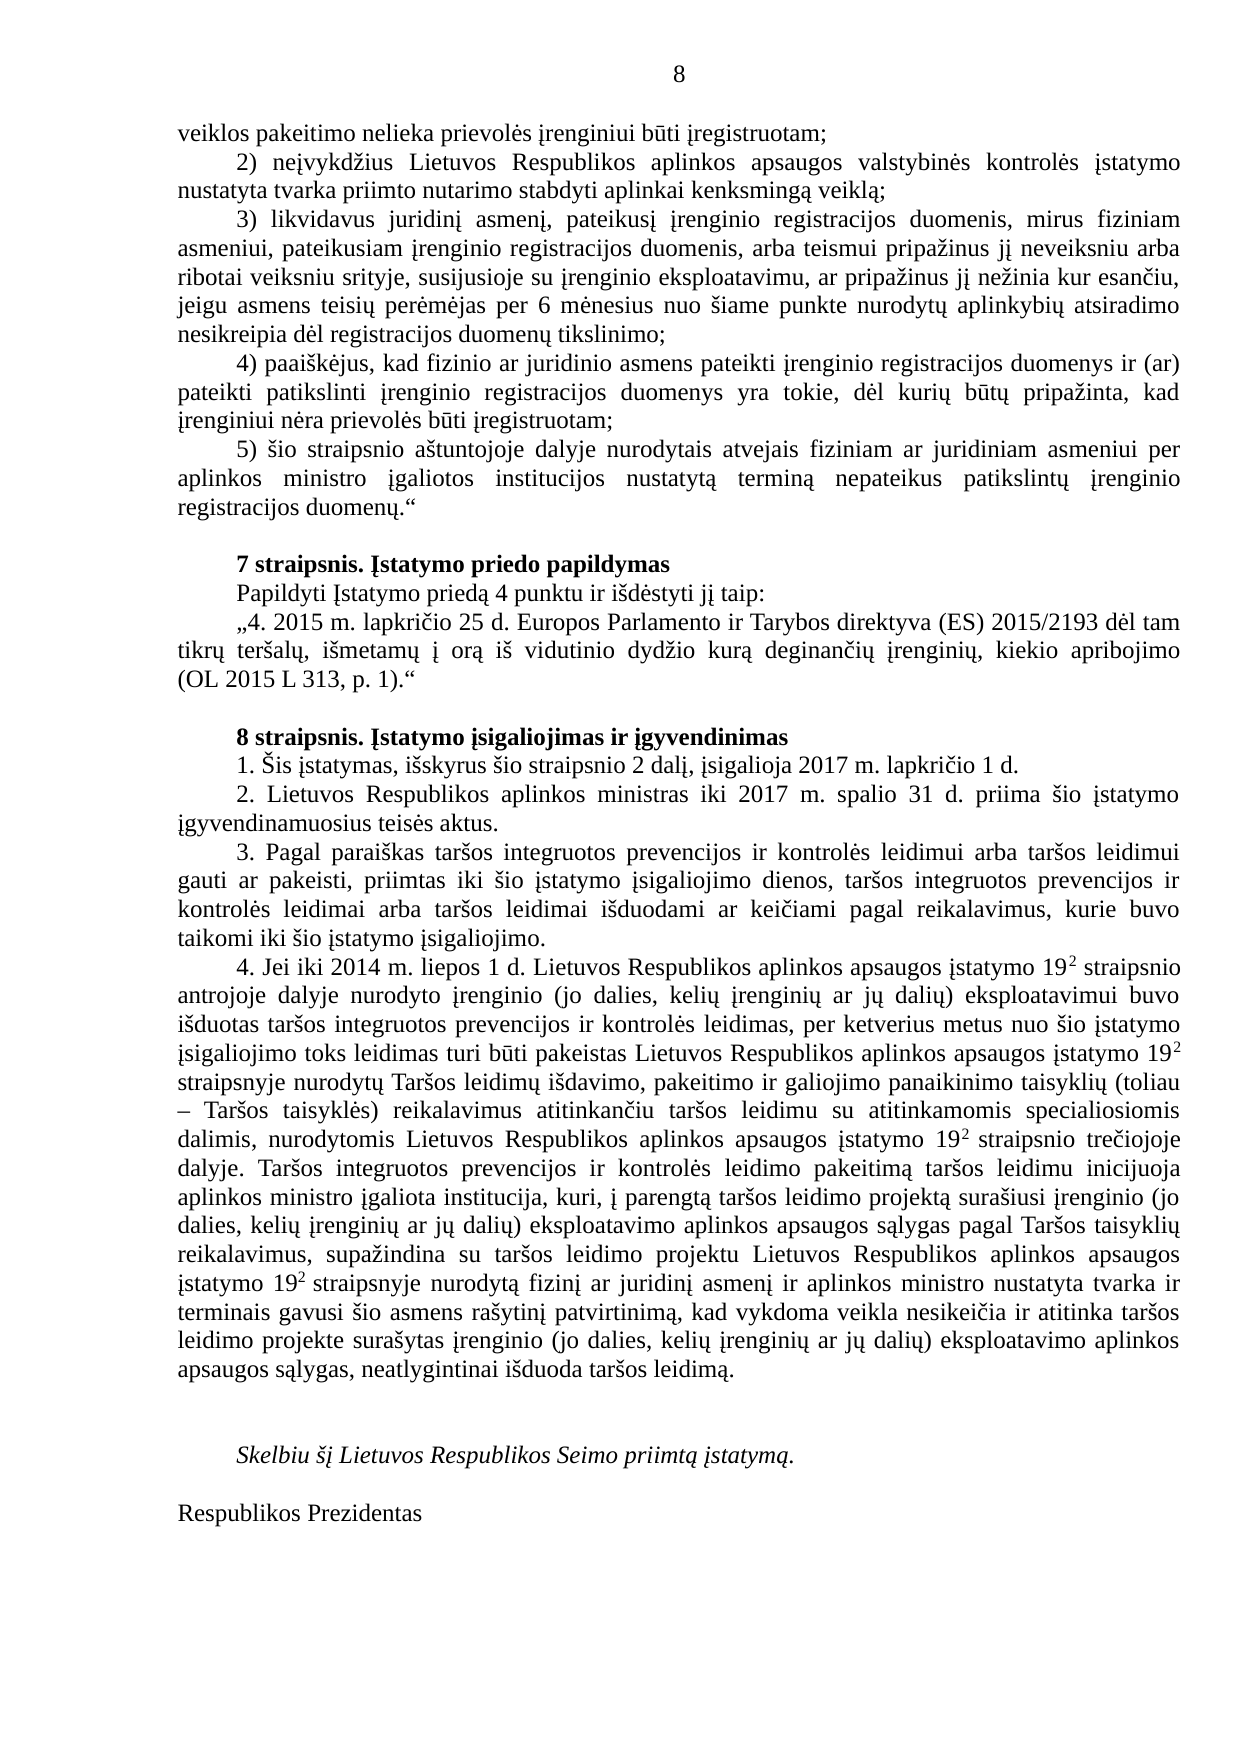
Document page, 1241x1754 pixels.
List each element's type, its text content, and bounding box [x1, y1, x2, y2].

text 1. Šis įstatymas, išskyrus šio straipsnio 2 dalį, įsigalioja 2017 m. lapkričio 1 d. [177, 751, 1181, 779]
text 2) neįvykdžius Lietuvos Respublikos aplinkos apsaugos valstybinės kontrolės įstatymo nustatyta tvarka priimto nutarimo stabdyti aplinkai kenksmingą veiklą; [177, 147, 1181, 204]
text 5) šio straipsnio aštuntojoje dalyje nurodytais atvejais fiziniam ar juridiniam asmeniui per aplinkos ministro įgaliotos institucijos nustatytą terminą nepateikus patikslintų įrenginio registracijos duomenų.“ [177, 434, 1181, 521]
text Respublikos Prezidentas [177, 1498, 1181, 1527]
text veiklos pakeitimo nelieka prievolės įrenginiui būti įregistruotam; [177, 118, 1181, 147]
text 4. Jei iki 2014 m. liepos 1 d. Lietuvos Respublikos aplinkos apsaugos įstatymo 192 straipsnio antrojoje dalyje nurodyto įrenginio (jo dalies, kelių įrenginių ar jų dalių) eksploatavimui buvo išduotas taršos integruotos prevencijos ir kontrolės leidimas, per ketverius metus nuo šio įstatymo įsigaliojimo toks leidimas turi būti pakeistas Lietuvos Respublikos aplinkos apsaugos įstatymo 192 straipsnyje nurodytų Taršos leidimų išdavimo, pakeitimo ir galiojimo panaikinimo taisyklių (toliau – Taršos taisyklės) reikalavimus atitinkančiu taršos leidimu su atitinkamomis specialiosiomis dalimis, nurodytomis Lietuvos Respublikos aplinkos apsaugos įstatymo 192 straipsnio trečiojoje dalyje. Taršos integruotos prevencijos ir kontrolės leidimo pakeitimą taršos leidimu inicijuoja aplinkos ministro įgaliota institucija, kuri, į parengtą taršos leidimo projektą surašiusi įrenginio (jo dalies, kelių įrenginių ar jų dalių) eksploatavimo aplinkos apsaugos sąlygas pagal Taršos taisyklių reikalavimus, supažindina su taršos leidimo projektu Lietuvos Respublikos aplinkos apsaugos įstatymo 192 straipsnyje nurodytą fizinį ar juridinį asmenį ir aplinkos ministro nustatyta tvarka ir terminais gavusi šio asmens rašytinį patvirtinimą, kad vykdoma veikla nesikeičia ir atitinka taršos leidimo projekte surašytas įrenginio (jo dalies, kelių įrenginių ar jų dalių) eksploatavimo aplinkos apsaugos sąlygas, neatlygintinai išduoda taršos leidimą. [177, 952, 1181, 1383]
text 7 straipsnis. Įstatymo priedo papildymas [177, 549, 1181, 578]
text 3) likvidavus juridinį asmenį, pateikusį įrenginio registracijos duomenis, mirus fiziniam asmeniui, pateikusiam įrenginio registracijos duomenis, arba teismui pripažinus jį neveiksniu arba ribotai veiksniu srityje, susijusioje su įrenginio eksploatavimu, ar pripažinus jį nežinia kur esančiu, jeigu asmens teisių perėmėjas per 6 mėnesius nuo šiame punkte nurodytų aplinkybių atsiradimo nesikreipia dėl registracijos duomenų tikslinimo; [177, 204, 1181, 348]
text 8 straipsnis. Įstatymo įsigaliojimas ir įgyvendinimas [177, 722, 1181, 751]
text Papildyti Įstatymo priedą 4 punktu ir išdėstyti jį taip: [177, 578, 1181, 607]
text Skelbiu šį Lietuvos Respublikos Seimo priimtą įstatymą. [177, 1441, 1181, 1469]
text 4) paaiškėjus, kad fizinio ar juridinio asmens pateikti įrenginio registracijos duomenys ir (ar) pateikti patikslinti įrenginio registracijos duomenys yra tokie, dėl kurių būtų pripažinta, kad įrenginiui nėra prievolės būti įregistruotam; [177, 348, 1181, 434]
text 2. Lietuvos Respublikos aplinkos ministras iki 2017 m. spalio 31 d. priima šio įstatymo įgyvendinamuosius teisės aktus. [177, 779, 1181, 837]
text 3. Pagal paraiškas taršos integruotos prevencijos ir kontrolės leidimui arba taršos leidimui gauti ar pakeisti, priimtas iki šio įstatymo įsigaliojimo dienos, taršos integruotos prevencijos ir kontrolės leidimai arba taršos leidimai išduodami ar keičiami pagal reikalavimus, kurie buvo taikomi iki šio įstatymo įsigaliojimo. [177, 837, 1181, 952]
text „4. 2015 m. lapkričio 25 d. Europos Parlamento ir Tarybos direktyva (ES) 2015/2193 dėl tam tikrų teršalų, išmetamų į orą iš vidutinio dydžio kurą deginančių įrenginių, kiekio apribojimo (OL 2015 L 313, p. 1).“ [177, 607, 1181, 693]
